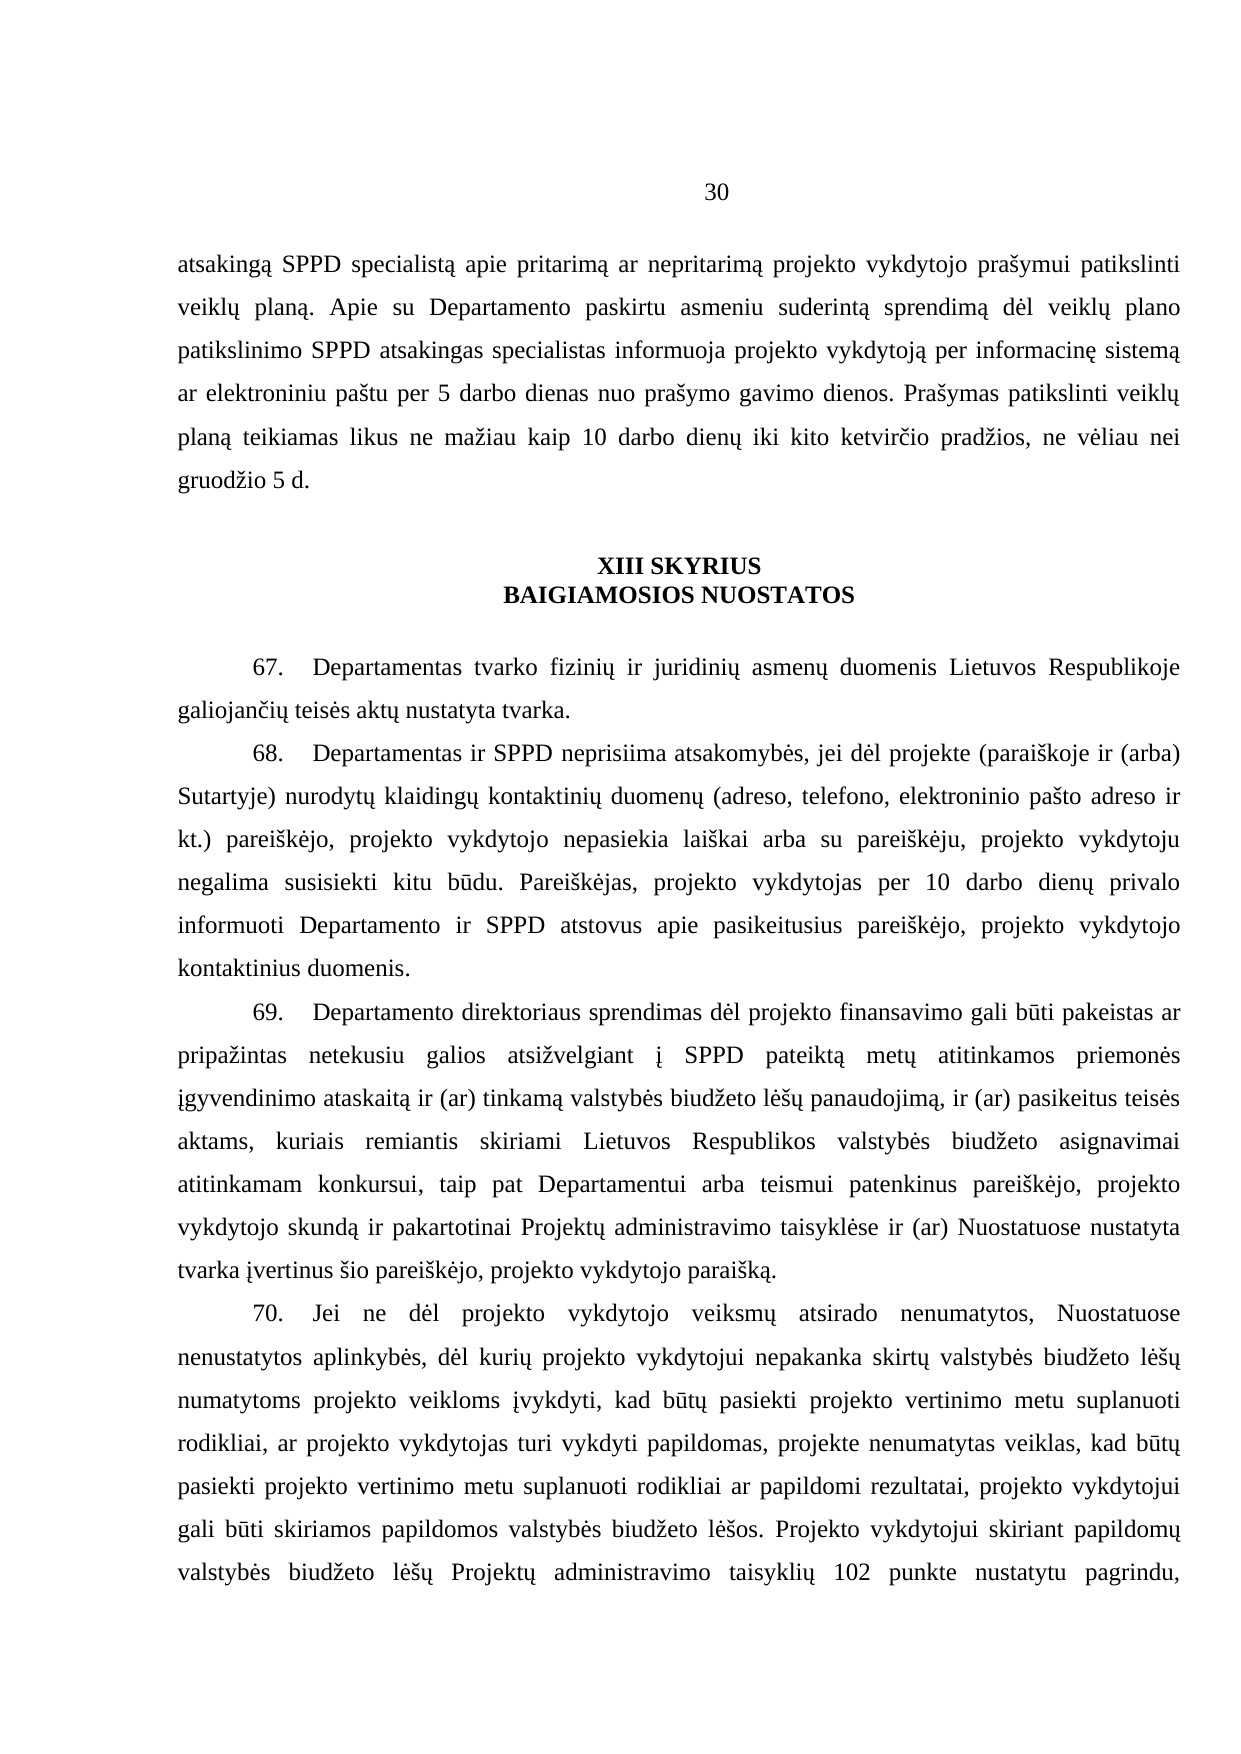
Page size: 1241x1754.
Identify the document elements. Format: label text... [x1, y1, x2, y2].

text atsakingą SPPD specialistą apie pritarimą ar nepritarimą projekto vykdytojo prašymui patikslinti veiklų planą. Apie su Departamento paskirtu asmeniu suderintą sprendimą dėl veiklų plano patikslinimo SPPD atsakingas specialistas informuoja projekto vykdytoją per informacinę sistemą ar elektroniniu paštu per 5 darbo dienas nuo prašymo gavimo dienos. Prašymas patikslinti veiklų planą teikiamas likus ne mažiau kaip 10 darbo dienų iki kito ketvirčio pradžios, ne vėliau nei gruodžio 5 d. [177, 249, 1181, 493]
text 68. Departamentas ir SPPD neprisiima atsakomybės, jei dėl projekte (paraiškoje ir (arba) Sutartyje) nurodytų klaidingų kontaktinių duomenų (adreso, telefono, elektroninio pašto adreso ir kt.) pareiškėjo, projekto vykdytojo nepasiekia laiškai arba su pareiškėju, projekto vykdytoju negalima susisiekti kitu būdu. Pareiškėjas, projekto vykdytojas per 10 darbo dienų privalo informuoti Departamento ir SPPD atstovus apie pasikeitusius pareiškėjo, projekto vykdytojo kontaktinius duomenis. [177, 738, 1181, 982]
text 70. Jei ne dėl projekto vykdytojo veiksmų atsirado nenumatytos, Nuostatuose nenustatytos aplinkybės, dėl kurių projekto vykdytojui nepakanka skirtų valstybės biudžeto lėšų numatytoms projekto veikloms įvykdyti, kad būtų pasiekti projekto vertinimo metu suplanuoti rodikliai, ar projekto vykdytojas turi vykdyti papildomas, projekte nenumatytas veiklas, kad būtų pasiekti projekto vertinimo metu suplanuoti rodikliai ar papildomi rezultatai, projekto vykdytojui gali būti skiriamos papildomos valstybės biudžeto lėšos. Projekto vykdytojui skiriant papildomų valstybės biudžeto lėšų Projektų administravimo taisyklių 102 punkte nustatytu pagrindu, [177, 1298, 1181, 1586]
text 69. Departamento direktoriaus sprendimas dėl projekto finansavimo gali būti pakeistas ar pripažintas netekusiu galios atsižvelgiant į SPPD pateiktą metų atitinkamos priemonės įgyvendinimo ataskaitą ir (ar) tinkamą valstybės biudžeto lėšų panaudojimą, ir (ar) pasikeitus teisės aktams, kuriais remiantis skiriami Lietuvos Respublikos valstybės biudžeto asignavimai atitinkamam konkursui, taip pat Departamentui arba teismui patenkinus pareiškėjo, projekto vykdytojo skundą ir pakartotinai Projektų administravimo taisyklėse ir (ar) Nuostatuose nustatyta tvarka įvertinus šio pareiškėjo, projekto vykdytojo paraišką. [177, 997, 1181, 1284]
text 67. Departamentas tvarko fizinių ir juridinių asmenų duomenis Lietuvos Respublikoje galiojančių teisės aktų nustatyta tvarka. [177, 652, 1181, 723]
text BAIGIAMOSIOS NUOSTATOS [177, 580, 1181, 608]
text XIII SKYRIUS [177, 551, 1181, 580]
